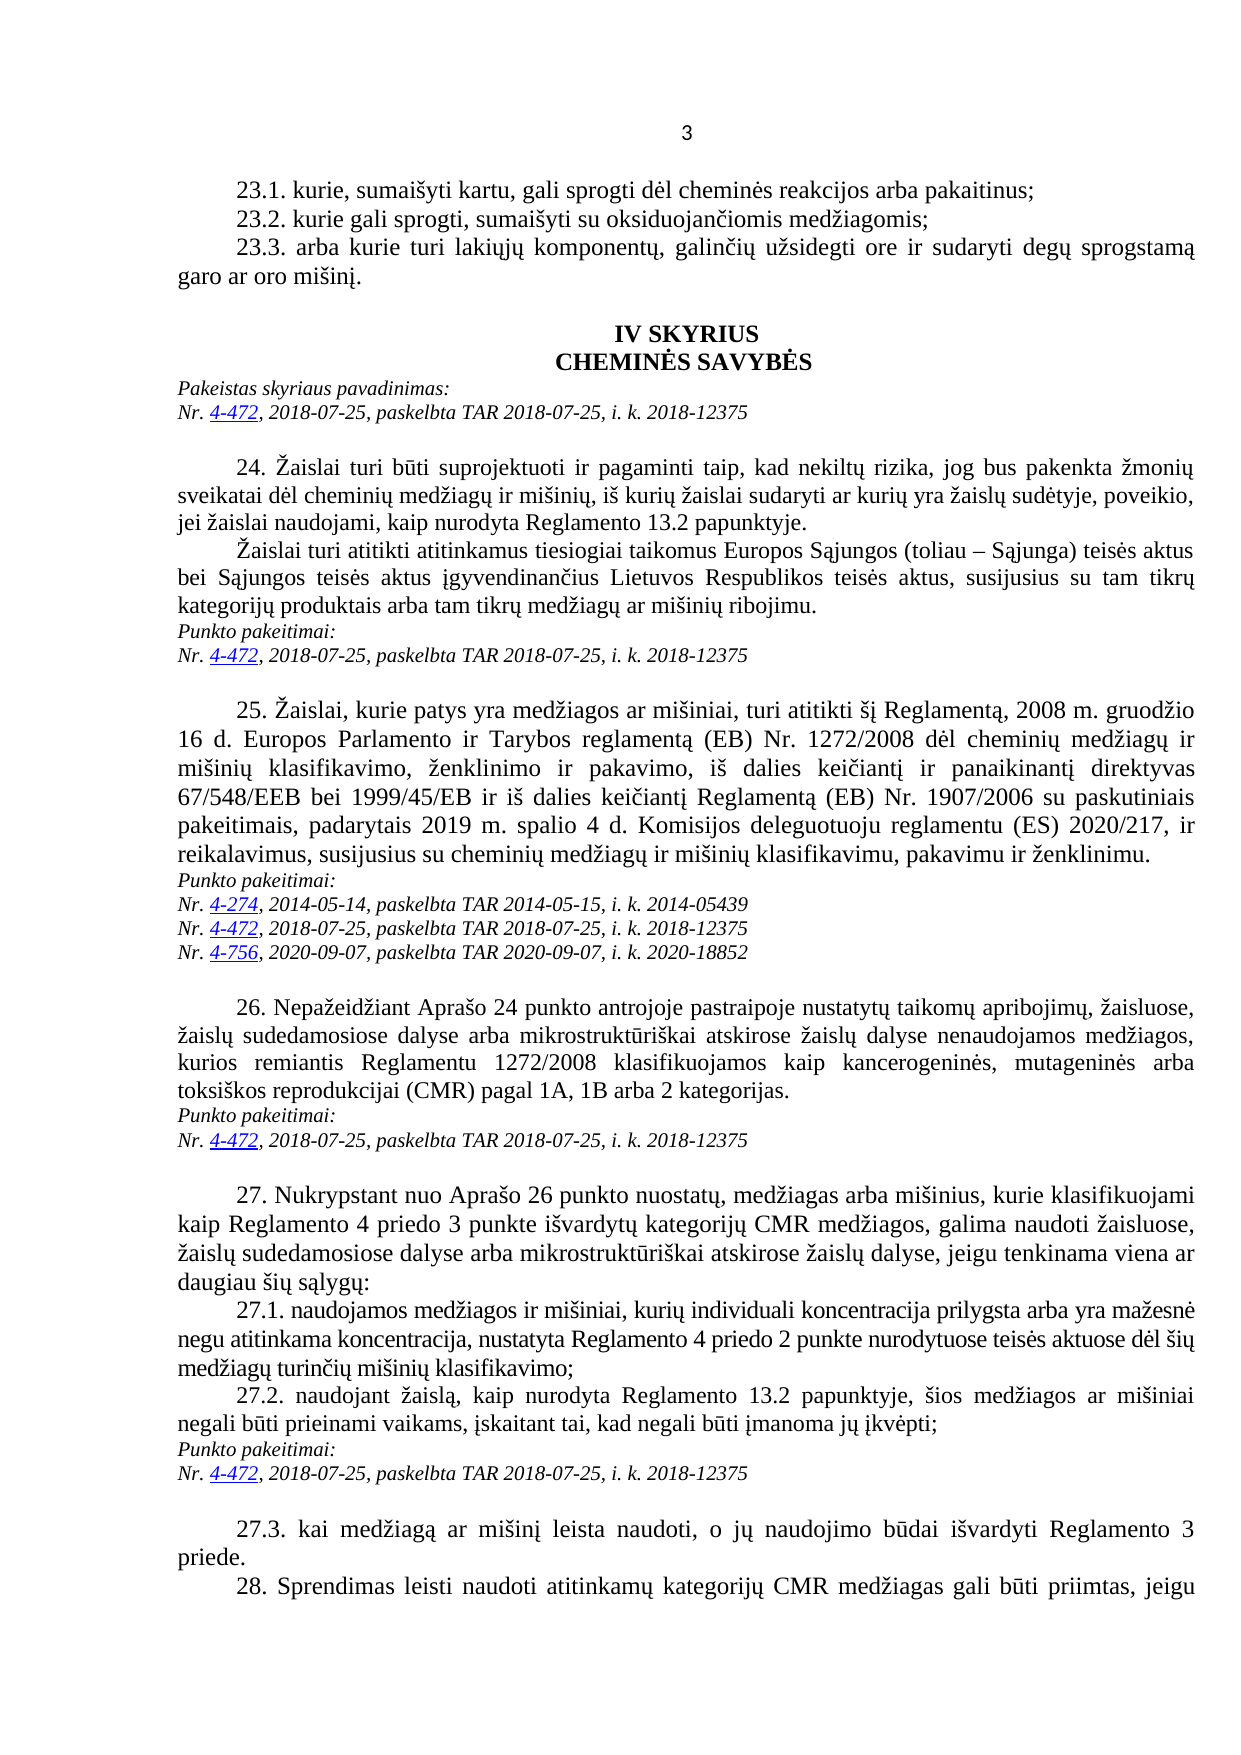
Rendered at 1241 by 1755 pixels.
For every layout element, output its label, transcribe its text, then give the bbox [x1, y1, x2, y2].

text Punkto pakeitimai: [177, 1103, 1196, 1127]
text Nr. 4-472, 2018-07-25, paskelbta TAR 2018-07-25, i. k. 2018-12375 [177, 916, 1196, 940]
text Nr. 4-472, 2018-07-25, paskelbta TAR 2018-07-25, i. k. 2018-12375 [177, 1127, 1196, 1152]
text Nr. 4-756, 2020-09-07, paskelbta TAR 2020-09-07, i. k. 2020-18852 [177, 940, 1196, 964]
text CHEMINĖS SAVYBĖS [177, 347, 1196, 376]
text 23.3. arba kurie turi lakiųjų komponentų, galinčių užsidegti ore ir sudaryti degų sprogstamą garo ar oro mišinį. [177, 232, 1196, 290]
text 24. Žaislai turi būti suprojektuoti ir pagaminti taip, kad nekiltų rizika, jog bus pakenkta žmonių sveikatai dėl cheminių medžiagų ir mišinių, iš kurių žaislai sudaryti ar kurių yra žaislų sudėtyje, poveikio, jei žaislai naudojami, kaip nurodyta Reglamento 13.2 papunktyje. [177, 453, 1196, 536]
text 27.1. naudojamos medžiagos ir mišiniai, kurių individuali koncentracija prilygsta arba yra mažesnė negu atitinkama koncentracija, nustatyta Reglamento 4 priedo 2 punkte nurodytuose teisės aktuose dėl šių medžiagų turinčių mišinių klasifikavimo; [177, 1295, 1196, 1382]
text 23.1. kurie, sumaišyti kartu, gali sprogti dėl cheminės reakcijos arba pakaitinus; [177, 175, 1196, 204]
text IV SKYRIUS [177, 319, 1196, 347]
text Nr. 4-274, 2014-05-14, paskelbta TAR 2014-05-15, i. k. 2014-05439 [177, 892, 1196, 916]
text 28. Sprendimas leisti naudoti atitinkamų kategorijų CMR medžiagas gali būti priimtas, jeigu [177, 1571, 1196, 1600]
text Nr. 4-472, 2018-07-25, paskelbta TAR 2018-07-25, i. k. 2018-12375 [177, 1461, 1196, 1485]
text 26. Nepažeidžiant Aprašo 24 punkto antrojoje pastraipoje nustatytų taikomų apribojimų, žaisluose, žaislų sudedamosiose dalyse arba mikrostruktūriškai atskirose žaislų dalyse nenaudojamos medžiagos, kurios remiantis Reglamentu 1272/2008 klasifikuojamos kaip kancerogeninės, mutageninės arba toksiškos reprodukcijai (CMR) pagal 1A, 1B arba 2 kategorijas. [177, 993, 1196, 1103]
text 23.2. kurie gali sprogti, sumaišyti su oksiduojančiomis medžiagomis; [177, 204, 1196, 232]
text 25. Žaislai, kurie patys yra medžiagos ar mišiniai, turi atitikti šį Reglamentą, 2008 m. gruodžio 16 d. Europos Parlamento ir Tarybos reglamentą (EB) Nr. 1272/2008 dėl cheminių medžiagų ir mišinių klasifikavimo, ženklinimo ir pakavimo, iš dalies keičiantį ir panaikinantį direktyvas 67/548/EEB bei 1999/45/EB ir iš dalies keičiantį Reglamentą (EB) Nr. 1907/2006 su paskutiniais pakeitimais, padarytais 2019 m. spalio 4 d. Komisijos deleguotuoju reglamentu (ES) 2020/217, ir reikalavimus, susijusius su cheminių medžiagų ir mišinių klasifikavimu, pakavimu ir ženklinimu. [177, 696, 1196, 868]
text Nr. 4-472, 2018-07-25, paskelbta TAR 2018-07-25, i. k. 2018-12375 [177, 643, 1196, 667]
text Punkto pakeitimai: [177, 619, 1196, 643]
text Punkto pakeitimai: [177, 868, 1196, 892]
text 27.3. kai medžiagą ar mišinį leista naudoti, o jų naudojimo būdai išvardyti Reglamento 3 priede. [177, 1514, 1196, 1571]
text 27. Nukrypstant nuo Aprašo 26 punkto nuostatų, medžiagas arba mišinius, kurie klasifikuojami kaip Reglamento 4 priedo 3 punkte išvardytų kategorijų CMR medžiagos, galima naudoti žaisluose, žaislų sudedamosiose dalyse arba mikrostruktūriškai atskirose žaislų dalyse, jeigu tenkinama viena ar daugiau šių sąlygų: [177, 1180, 1196, 1295]
text 27.2. naudojant žaislą, kaip nurodyta Reglamento 13.2 papunktyje, šios medžiagos ar mišiniai negali būti prieinami vaikams, įskaitant tai, kad negali būti įmanoma jų įkvėpti; [177, 1382, 1196, 1437]
text Žaislai turi atitikti atitinkamus tiesiogiai taikomus Europos Sąjungos (toliau – Sąjunga) teisės aktus bei Sąjungos teisės aktus įgyvendinančius Lietuvos Respublikos teisės aktus, susijusius su tam tikrų kategorijų produktais arba tam tikrų medžiagų ar mišinių ribojimu. [177, 536, 1196, 619]
text Pakeistas skyriaus pavadinimas: [177, 376, 1196, 400]
text Nr. 4-472, 2018-07-25, paskelbta TAR 2018-07-25, i. k. 2018-12375 [177, 400, 1196, 424]
text Punkto pakeitimai: [177, 1437, 1196, 1461]
